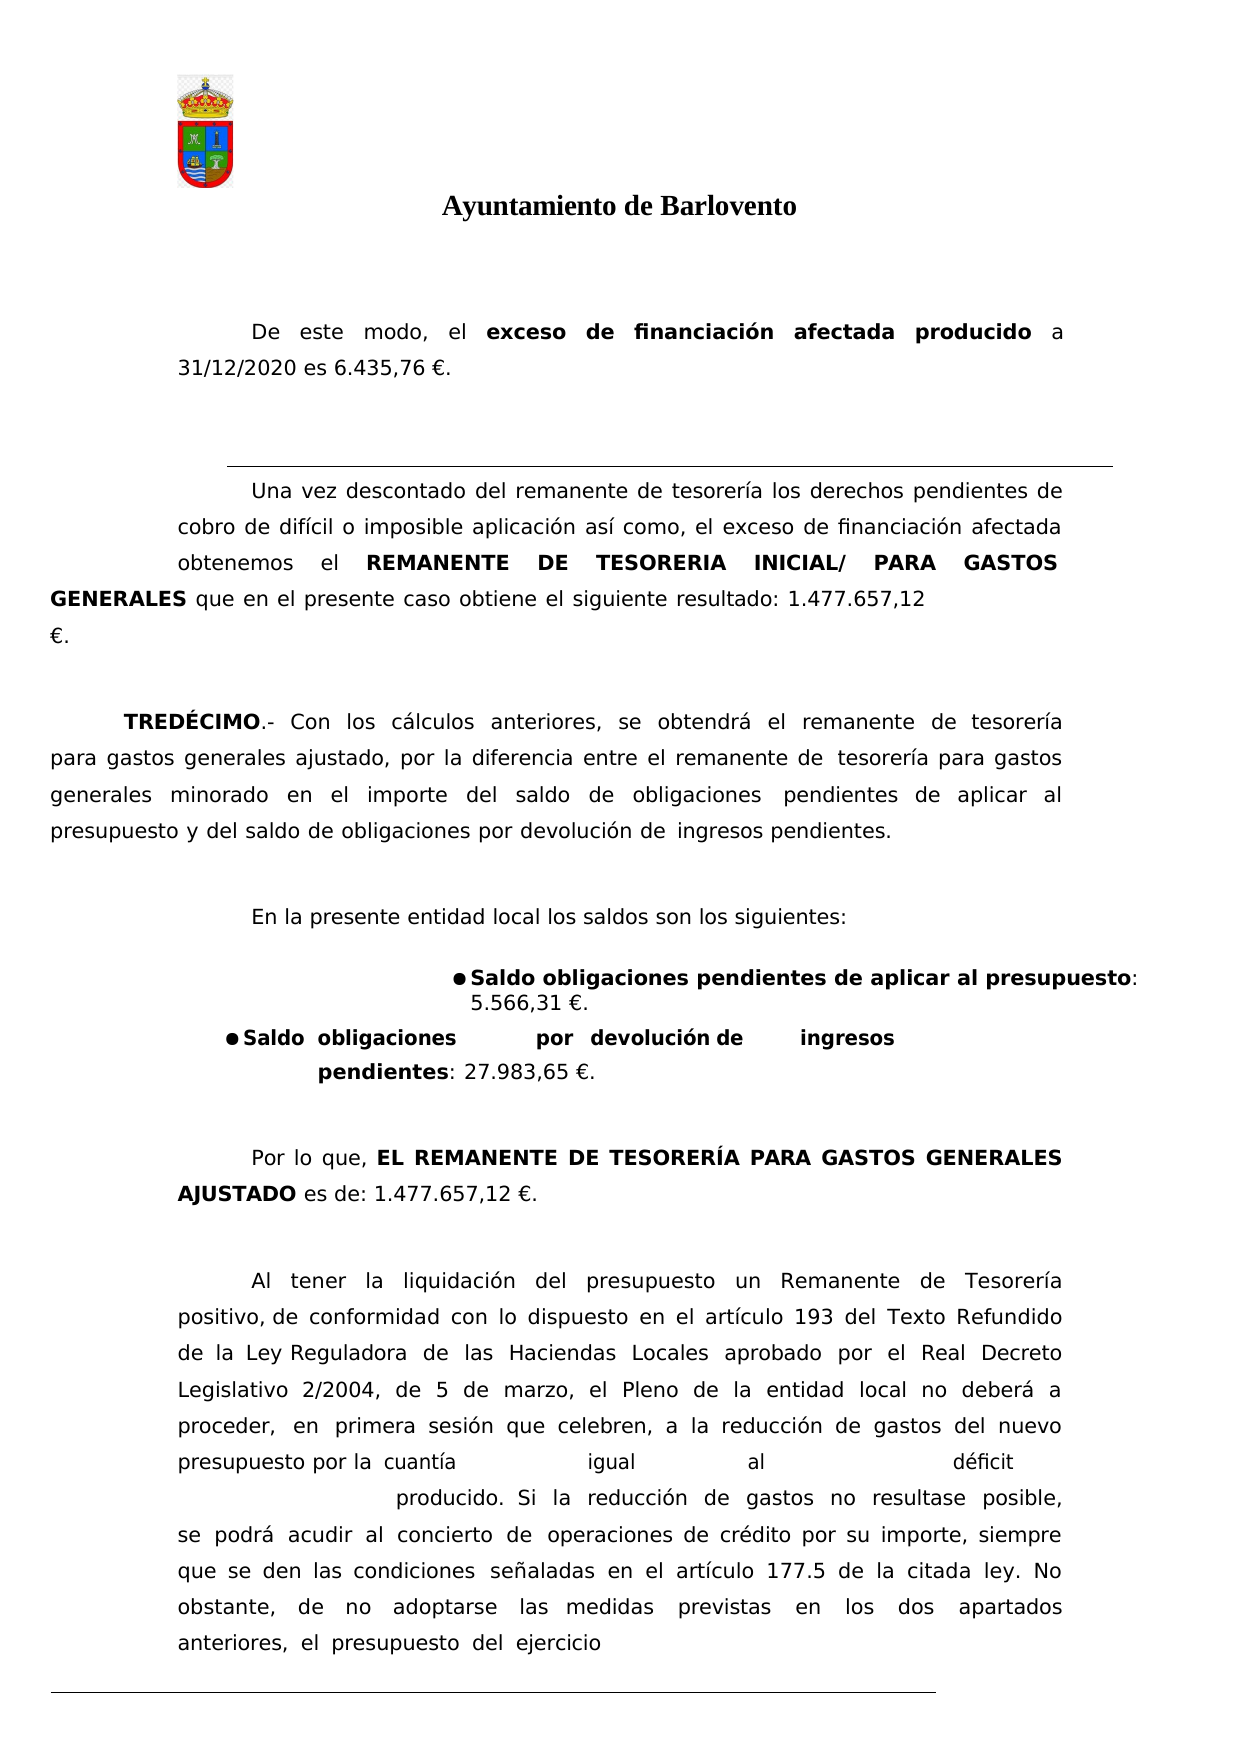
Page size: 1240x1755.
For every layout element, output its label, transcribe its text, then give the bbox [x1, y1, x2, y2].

text €. [50, 624, 1196, 648]
list Saldo obligaciones pendientes de aplicar al presupuesto: 5.566,31 €. [451, 966, 1196, 1015]
text De este modo, el exceso de financiación afectada producido a 31/12/2020 es 6.435,76 €. [177, 320, 1064, 381]
text TREDÉCIMO.- Con los cálculos anteriores, se obtendrá el remanente de tesorería para gastos generales ajustado, por la diferencia entre el remanente de tesorería para gastos generales minorado en el importe del saldo de obligaciones pendientes de aplicar al presupuesto y del saldo de obligaciones por devolución de ingresos pendientes. [50, 710, 1063, 843]
text Por lo que, EL REMANENTE DE TESORERÍA PARA GASTOS GENERALES AJUSTADO es de: 1.477.657,12 €. [177, 1146, 1063, 1207]
text Una vez descontado del remanente de tesorería los derechos pendientes de cobro de difícil o imposible aplicación así como, el exceso de financiación afectada obtenemos el REMANENTE DE TESORERIA INICIAL/ PARA GASTOS [177, 443, 1063, 576]
text GENERALES que en el presente caso obtiene el siguiente resultado: 1.477.657,12 [50, 587, 1196, 612]
text En la presente entidad local los saldos son los siguientes: [251, 905, 1196, 929]
picture [177, 74, 234, 188]
text Al tener la liquidación del presupuesto un Remanente de Tesorería positivo, de conformidad con lo dispuesto en el artículo 193 del Texto Refundido de la Ley Reguladora de las Haciendas Locales aprobado por el Real Decreto Legislativo 2/2004, de 5 de marzo, el Pleno de la entidad local no deberá a proceder, en primera sesión que celebren, a la reducción de gastos del nuevo presupuesto por la cuantía igual al déficit producido. Si la reducción de gastos no resultase posible, se podrá acudir al concierto de operaciones de crédito por su importe, siempre que se den las condiciones señaladas en el artículo 177.5 de la citada ley. No obstante, de no adoptarse las medidas previstas en los dos apartados anteriores, el presupuesto del ejercicio [177, 1269, 1063, 1656]
list Saldo obligaciones por devolución de ingresos pendientes: 27.983,65 €. [224, 1026, 1063, 1084]
